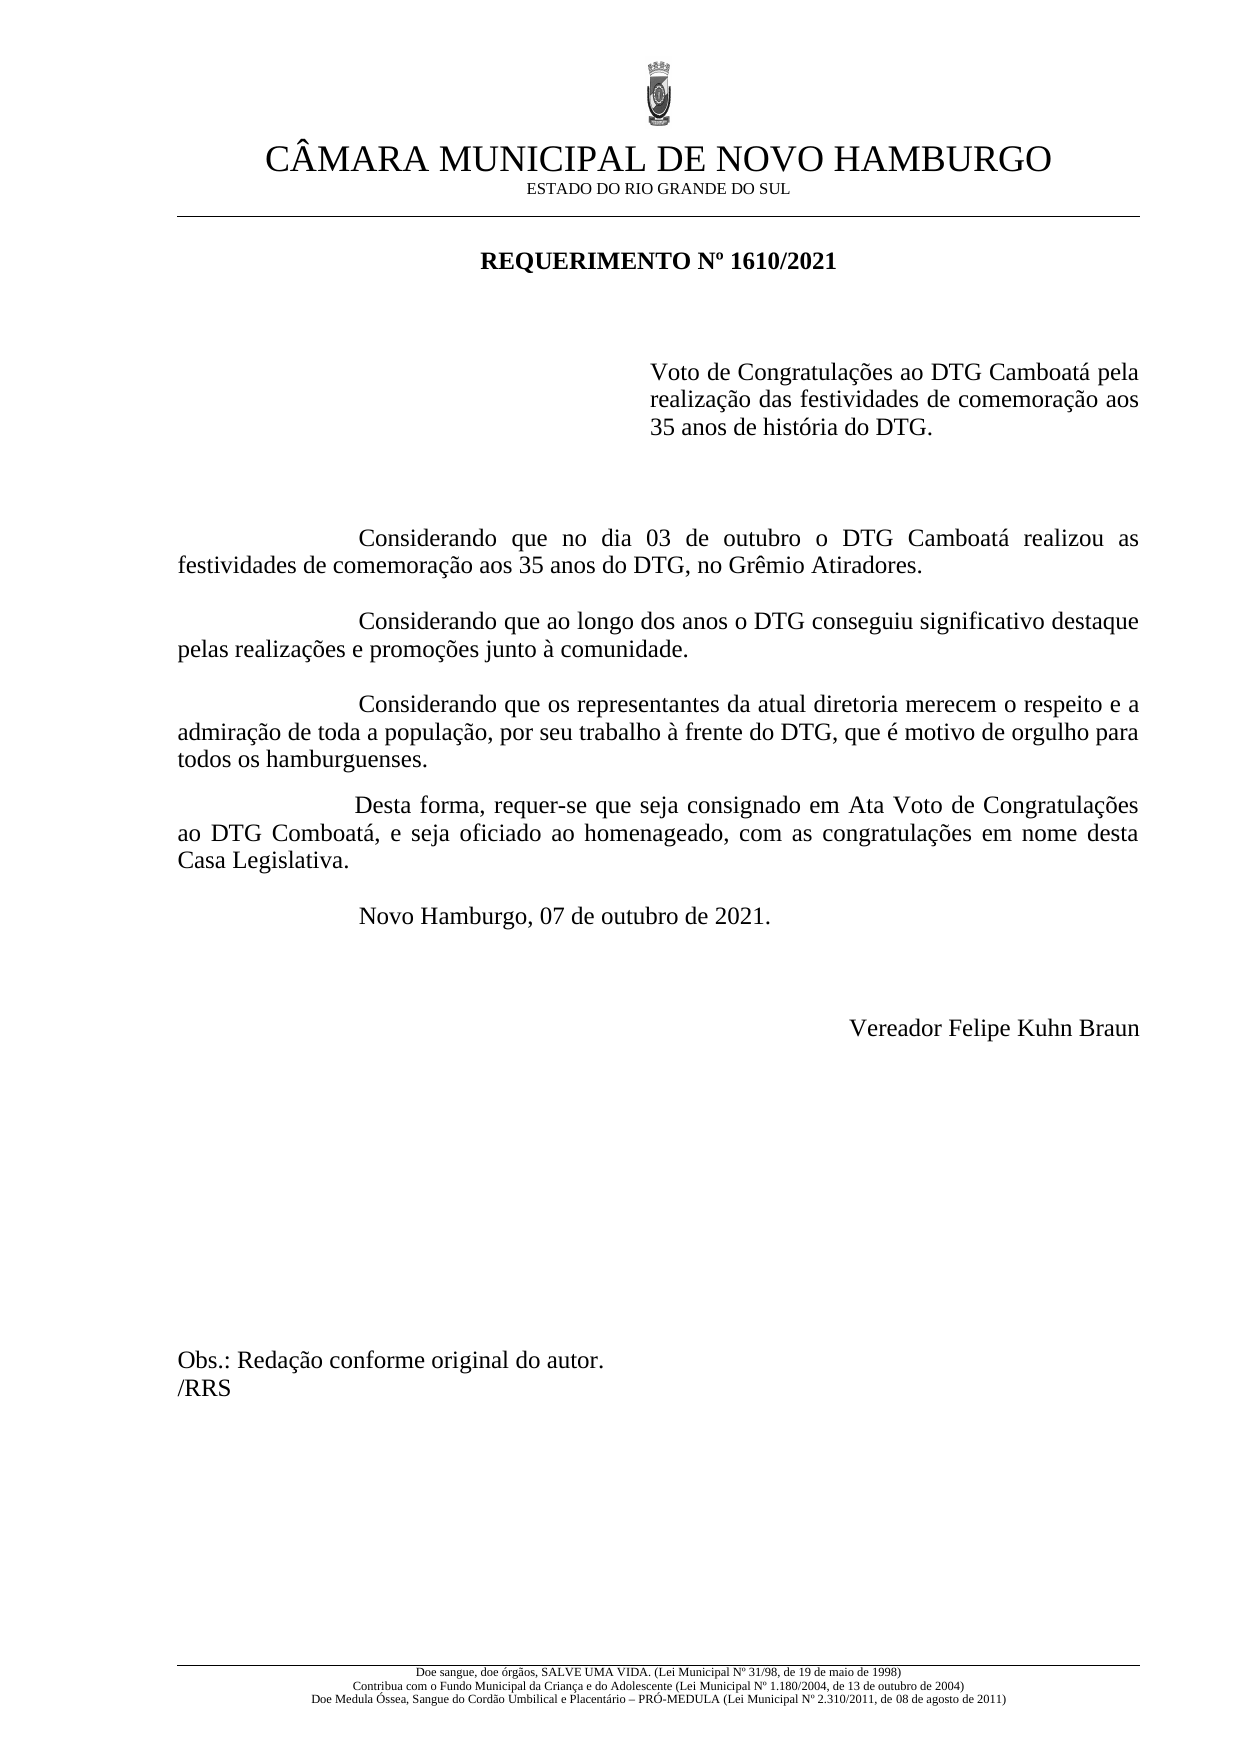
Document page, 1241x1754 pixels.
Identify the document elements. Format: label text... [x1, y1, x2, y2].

text Desta forma, requer-se que seja consignado em Ata Voto de Congratulações ao DTG Comboatá, e seja oficiado ao homenageado, com as congratulações em nome desta Casa Legislativa. [177, 791, 1140, 874]
list Novo Hamburgo, 07 de outubro de 2021. [177, 902, 1140, 929]
text Obs.: Redação conforme original do autor. [177, 1347, 1140, 1374]
text Voto de Congratulações ao DTG Camboatá pela realização das festividades de comemoração aos 35 anos de história do DTG. [650, 358, 1140, 441]
text REQUERIMENTO Nº 1610/2021 [177, 247, 1140, 274]
text Considerando que os representantes da atual diretoria merecem o respeito e a admiração de toda a população, por seu trabalho à frente do DTG, que é motivo de orgulho para todos os hamburguenses. [177, 690, 1140, 773]
text Considerando que no dia 03 de outubro o DTG Camboatá realizou as festividades de comemoração aos 35 anos do DTG, no Grêmio Atiradores. [177, 524, 1140, 579]
text Vereador Felipe Kuhn Braun [177, 1014, 1140, 1042]
text Considerando que ao longo dos anos o DTG conseguiu significativo destaque pelas realizações e promoções junto à comunidade. [177, 607, 1140, 662]
text /RRS [177, 1374, 1140, 1402]
